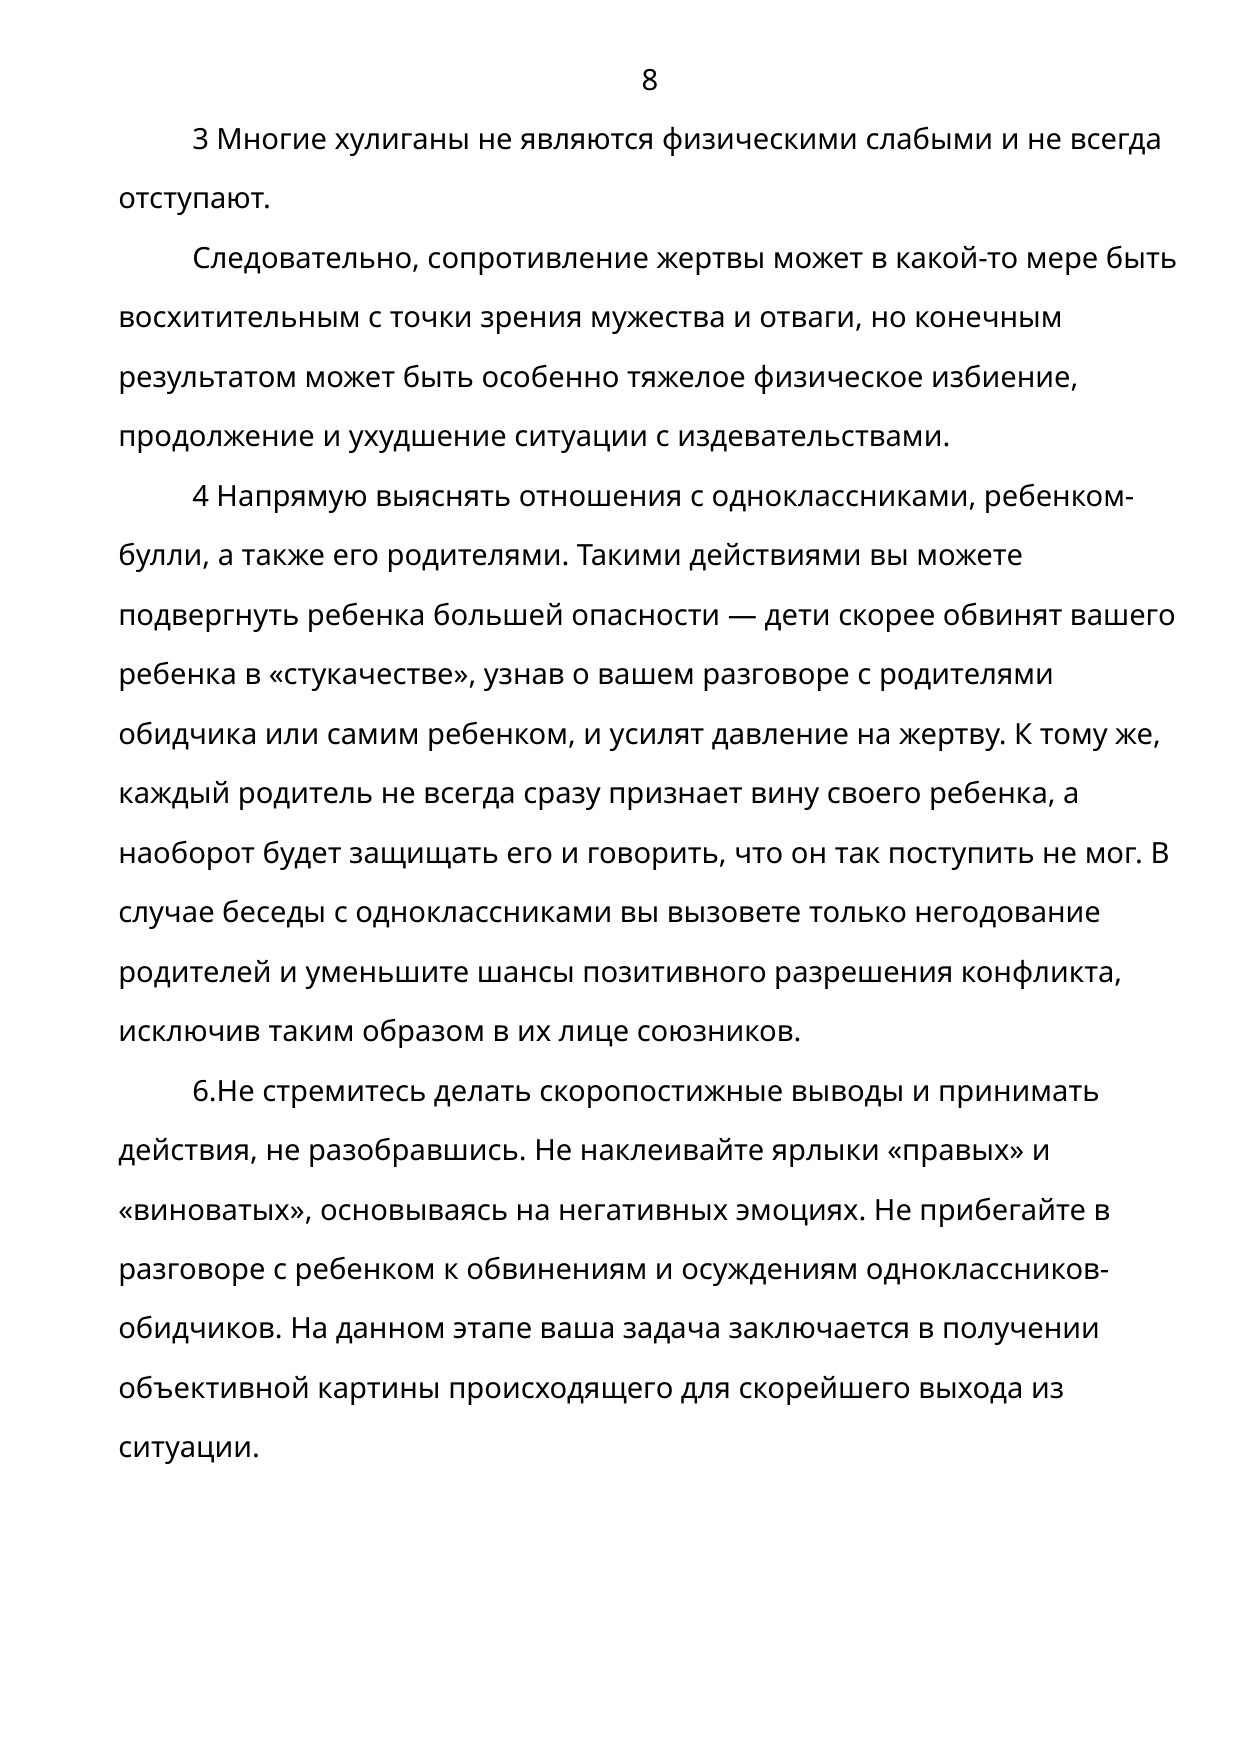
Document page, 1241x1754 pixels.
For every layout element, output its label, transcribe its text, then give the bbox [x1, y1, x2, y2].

text 4 Напрямую выяснять отношения с одноклассниками, ребенком-булли, а также его родителями. Такими действиями вы можете подвергнуть ребенка большей опасности — дети скорее обвинят вашего ребенка в «стукачестве», узнав о вашем разговоре с родителями обидчика или самим ребенком, и усилят давление на жертву. К тому же, каждый родитель не всегда сразу признает вину своего ребенка, а наоборот будет защищать его и говорить, что он так поступить не мог. В случае беседы с одноклассниками вы вызовете только негодование родителей и уменьшите шансы позитивного разрешения конфликта, исключив таким образом в их лице союзников. [118, 475, 1181, 1050]
text 3 Многие хулиганы не являются физическими слабыми и не всегда отступают. [118, 118, 1181, 217]
text 6.Не стремитесь делать скоропостижные выводы и принимать действия, не разобравшись. Не наклеивайте ярлыки «правых» и «виноватых», основываясь на негативных эмоциях. Не прибегайте в разговоре с ребенком к обвинениям и осуждениям одноклассников-обидчиков. На данном этапе ваша задача заключается в получении объективной картины происходящего для скорейшего выхода из ситуации. [118, 1070, 1181, 1466]
text Следовательно, сопротивление жертвы может в какой-то мере быть восхитительным с точки зрения мужества и отваги, но конечным результатом может быть особенно тяжелое физическое избиение, продолжение и ухудшение ситуации с издевательствами. [118, 237, 1181, 455]
